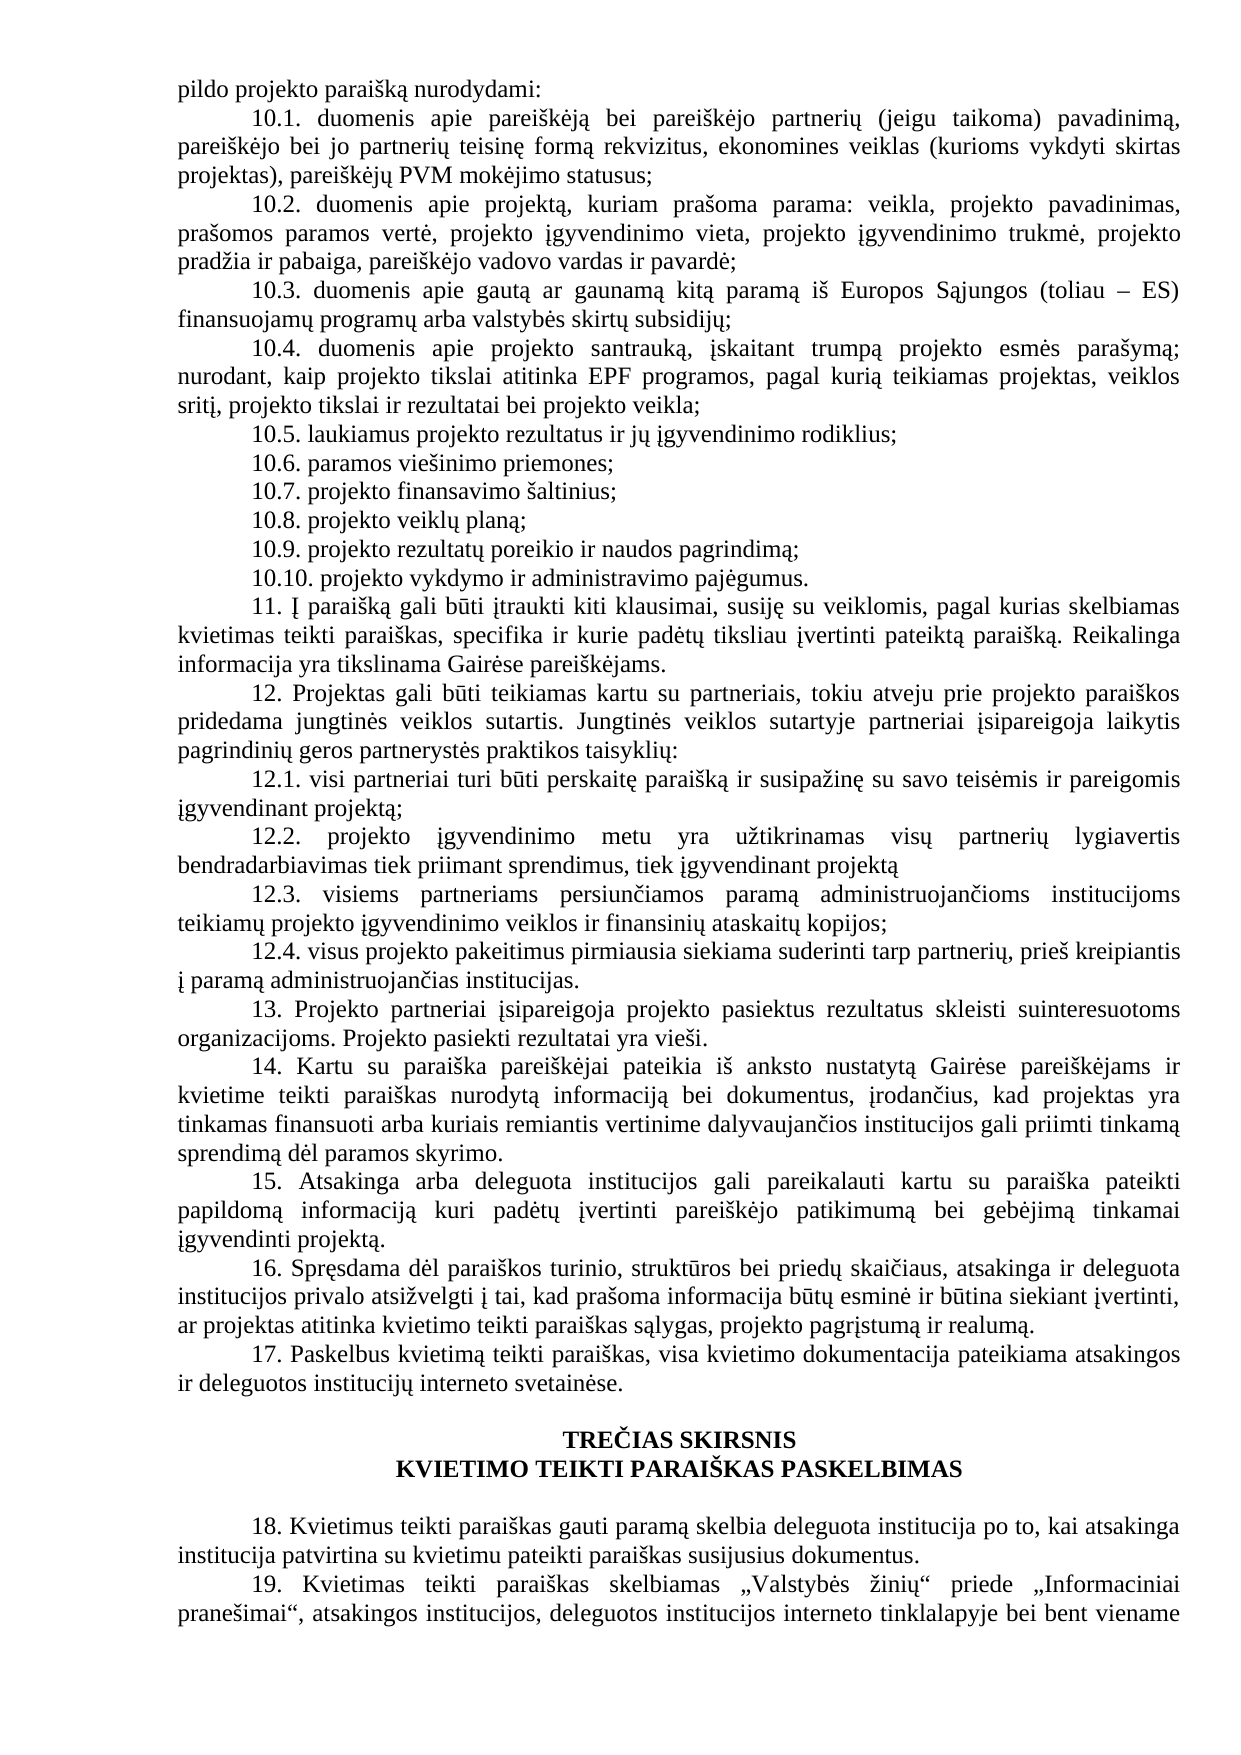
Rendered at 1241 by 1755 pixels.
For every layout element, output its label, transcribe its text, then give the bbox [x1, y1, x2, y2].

text 12. Projektas gali būti teikiamas kartu su partneriais, tokiu atveju prie projekto paraiškos pridedama jungtinės veiklos sutartis. Jungtinės veiklos sutartyje partneriai įsipareigoja laikytis pagrindinių geros partnerystės praktikos taisyklių: [177, 678, 1181, 764]
text 10.7. projekto finansavimo šaltinius; [177, 476, 1181, 505]
text 10.1. duomenis apie pareiškėją bei pareiškėjo partnerių (jeigu taikoma) pavadinimą, pareiškėjo bei jo partnerių teisinę formą rekvizitus, ekonomines veiklas (kurioms vykdyti skirtas projektas), pareiškėjų PVM mokėjimo statusus; [177, 103, 1181, 189]
text 15. Atsakinga arba deleguota institucijos gali pareikalauti kartu su paraiška pateikti papildomą informaciją kuri padėtų įvertinti pareiškėjo patikimumą bei gebėjimą tinkamai įgyvendinti projektą. [177, 1166, 1181, 1253]
text pildo projekto paraišką nurodydami: [177, 74, 1181, 103]
text 12.3. visiems partneriams persiunčiamos paramą administruojančioms institucijoms teikiamų projekto įgyvendinimo veiklos ir finansinių ataskaitų kopijos; [177, 879, 1181, 936]
text 10.8. projekto veiklų planą; [177, 505, 1181, 534]
text 17. Paskelbus kvietimą teikti paraiškas, visa kvietimo dokumentacija pateikiama atsakingos ir deleguotos institucijų interneto svetainėse. [177, 1339, 1181, 1396]
text 10.9. projekto rezultatų poreikio ir naudos pagrindimą; [177, 534, 1181, 563]
text 10.3. duomenis apie gautą ar gaunamą kitą paramą iš Europos Sąjungos (toliau – ES) finansuojamų programų arba valstybės skirtų subsidijų; [177, 275, 1181, 333]
text 10.10. projekto vykdymo ir administravimo pajėgumus. [177, 563, 1181, 591]
text 12.4. visus projekto pakeitimus pirmiausia siekiama suderinti tarp partnerių, prieš kreipiantis į paramą administruojančias institucijas. [177, 936, 1181, 994]
text 10.6. paramos viešinimo priemones; [177, 448, 1181, 476]
text 16. Spręsdama dėl paraiškos turinio, struktūros bei priedų skaičiaus, atsakinga ir deleguota institucijos privalo atsižvelgti į tai, kad prašoma informacija būtų esminė ir būtina siekiant įvertinti, ar projektas atitinka kvietimo teikti paraiškas sąlygas, projekto pagrįstumą ir realumą. [177, 1253, 1181, 1339]
text 18. Kvietimus teikti paraiškas gauti paramą skelbia deleguota institucija po to, kai atsakinga institucija patvirtina su kvietimu pateikti paraiškas susijusius dokumentus. [177, 1511, 1181, 1569]
text 14. Kartu su paraiška pareiškėjai pateikia iš anksto nustatytą Gairėse pareiškėjams ir kvietime teikti paraiškas nurodytą informaciją bei dokumentus, įrodančius, kad projektas yra tinkamas finansuoti arba kuriais remiantis vertinime dalyvaujančios institucijos gali priimti tinkamą sprendimą dėl paramos skyrimo. [177, 1051, 1181, 1166]
text 12.1. visi partneriai turi būti perskaitę paraišką ir susipažinę su savo teisėmis ir pareigomis įgyvendinant projektą; [177, 764, 1181, 821]
text 11. Į paraišką gali būti įtraukti kiti klausimai, susiję su veiklomis, pagal kurias skelbiamas kvietimas teikti paraiškas, specifika ir kurie padėtų tiksliau įvertinti pateiktą paraišką. Reikalinga informacija yra tikslinama Gairėse pareiškėjams. [177, 591, 1181, 678]
text TREČIAS SKIRSNIS [177, 1425, 1181, 1454]
text 10.4. duomenis apie projekto santrauką, įskaitant trumpą projekto esmės parašymą; nurodant, kaip projekto tikslai atitinka EPF programos, pagal kurią teikiamas projektas, veiklos sritį, projekto tikslai ir rezultatai bei projekto veikla; [177, 333, 1181, 419]
text KVIETIMO TEIKTI PARAIŠKAS PASKELBIMAS [177, 1454, 1181, 1483]
text 12.2. projekto įgyvendinimo metu yra užtikrinamas visų partnerių lygiavertis bendradarbiavimas tiek priimant sprendimus, tiek įgyvendinant projektą [177, 821, 1181, 879]
text 10.2. duomenis apie projektą, kuriam prašoma parama: veikla, projekto pavadinimas, prašomos paramos vertė, projekto įgyvendinimo vieta, projekto įgyvendinimo trukmė, projekto pradžia ir pabaiga, pareiškėjo vadovo vardas ir pavardė; [177, 189, 1181, 275]
text 19. Kvietimas teikti paraiškas skelbiamas „Valstybės žinių“ priede „Informaciniai pranešimai“, atsakingos institucijos, deleguotos institucijos interneto tinklalapyje bei bent viename [177, 1569, 1181, 1626]
text 13. Projekto partneriai įsipareigoja projekto pasiektus rezultatus skleisti suinteresuotoms organizacijoms. Projekto pasiekti rezultatai yra vieši. [177, 994, 1181, 1051]
text 10.5. laukiamus projekto rezultatus ir jų įgyvendinimo rodiklius; [177, 419, 1181, 448]
